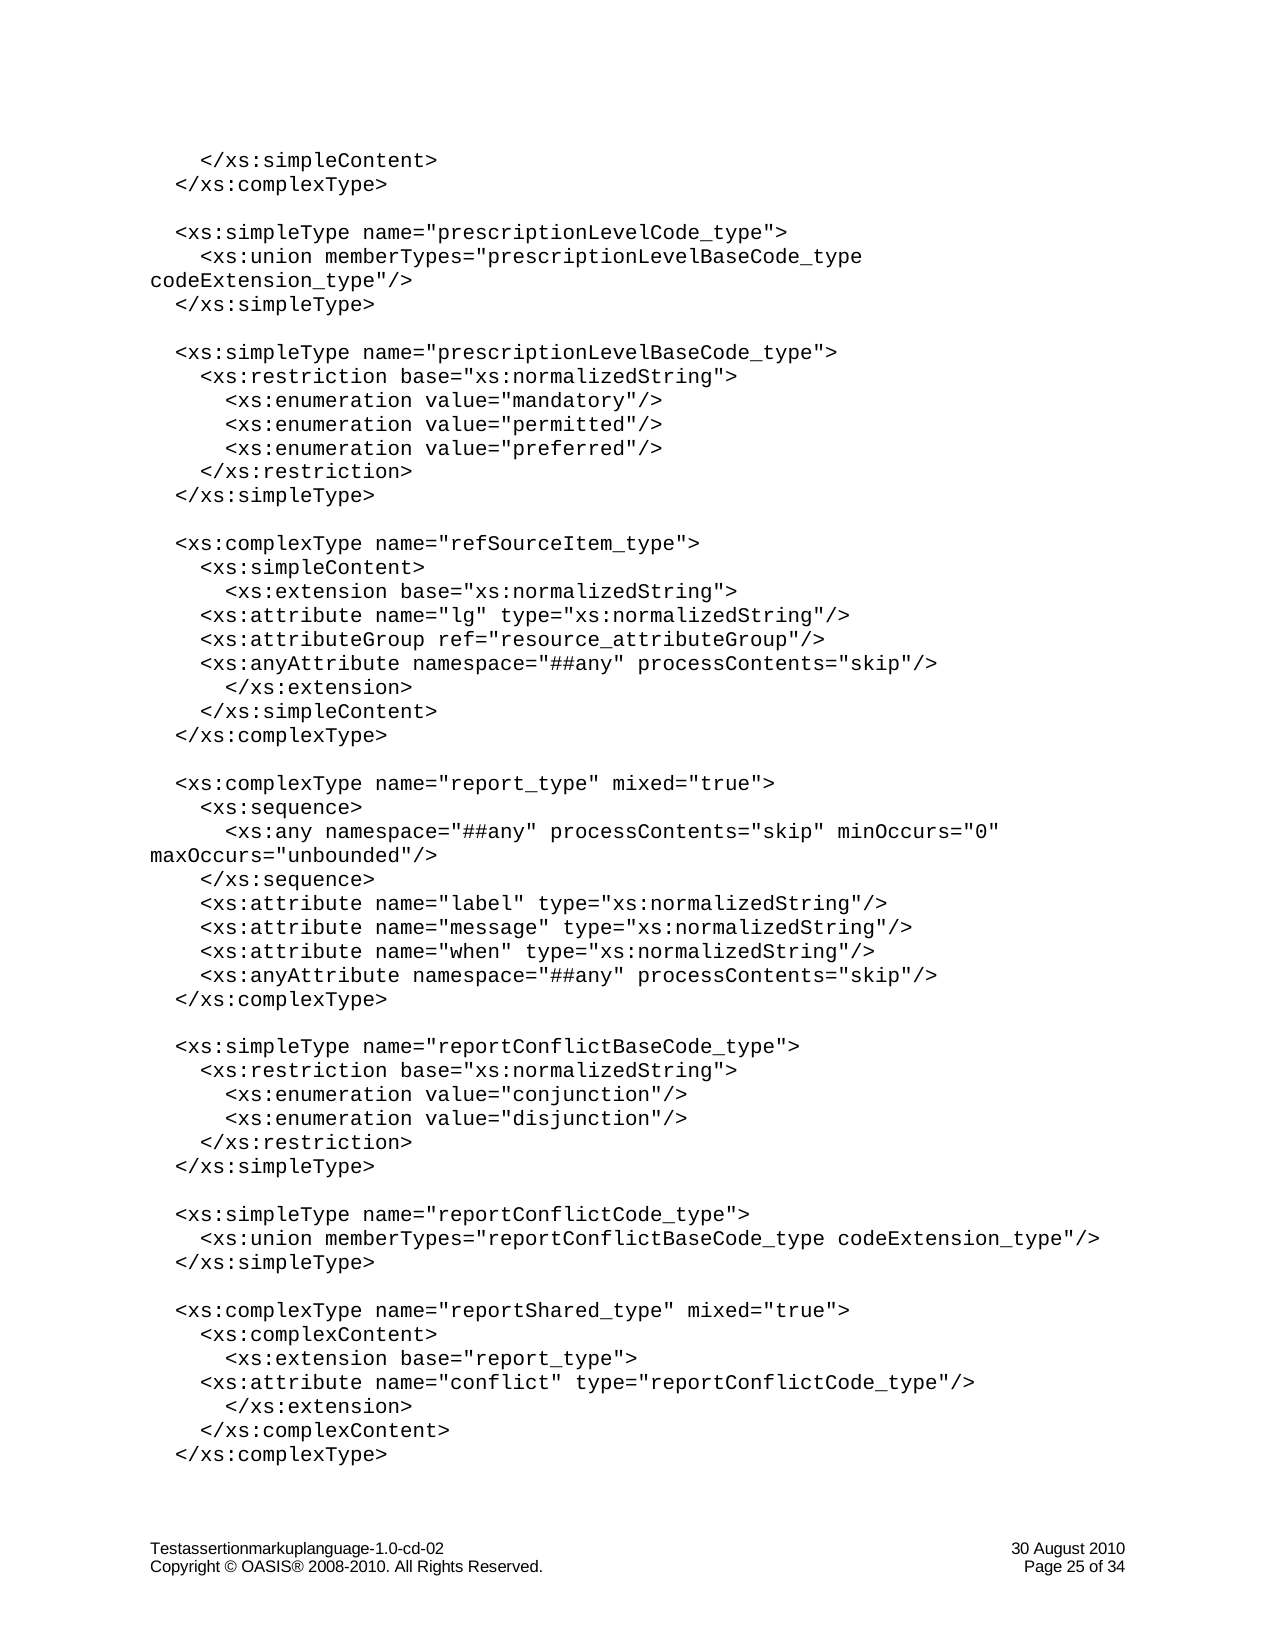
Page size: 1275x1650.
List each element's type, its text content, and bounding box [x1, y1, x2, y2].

text <xs:any namespace="##any" processContents="skip" minOccurs="0" maxOccurs="unbounded"/> [150, 821, 1125, 869]
text </xs:restriction> [150, 461, 1125, 485]
text <xs:attribute name="label" type="xs:normalizedString"/> [150, 893, 1125, 917]
text <xs:enumeration value="mandatory"/> [150, 389, 1125, 413]
text <xs:simpleType name="prescriptionLevelBaseCode_type"> [150, 342, 1125, 366]
text <xs:restriction base="xs:normalizedString"> [150, 366, 1125, 389]
text </xs:complexType> [150, 174, 1125, 198]
text <xs:complexContent> [150, 1324, 1125, 1348]
text <xs:attribute name="message" type="xs:normalizedString"/> [150, 917, 1125, 941]
text <xs:enumeration value="permitted"/> [150, 413, 1125, 437]
text </xs:simpleContent> [150, 150, 1125, 174]
text <xs:restriction base="xs:normalizedString"> [150, 1060, 1125, 1084]
text <xs:attribute name="conflict" type="reportConflictCode_type"/> [150, 1372, 1125, 1396]
text <xs:complexType name="refSourceItem_type"> [150, 533, 1125, 557]
text </xs:simpleType> [150, 294, 1125, 318]
text <xs:anyAttribute namespace="##any" processContents="skip"/> [150, 964, 1125, 988]
text <xs:extension base="xs:normalizedString"> [150, 581, 1125, 605]
text <xs:simpleContent> [150, 557, 1125, 581]
text <xs:anyAttribute namespace="##any" processContents="skip"/> [150, 653, 1125, 677]
text <xs:enumeration value="preferred"/> [150, 437, 1125, 461]
text <xs:union memberTypes="reportConflictBaseCode_type codeExtension_type"/> [150, 1228, 1125, 1252]
text <xs:enumeration value="conjunction"/> [150, 1084, 1125, 1108]
text </xs:sequence> [150, 869, 1125, 893]
text <xs:simpleType name="reportConflictCode_type"> [150, 1204, 1125, 1228]
text </xs:complexType> [150, 1444, 1125, 1468]
text </xs:complexType> [150, 725, 1125, 749]
text <xs:complexType name="reportShared_type" mixed="true"> [150, 1300, 1125, 1324]
text <xs:attribute name="when" type="xs:normalizedString"/> [150, 941, 1125, 964]
text <xs:simpleType name="prescriptionLevelCode_type"> [150, 222, 1125, 246]
text </xs:complexContent> [150, 1420, 1125, 1444]
text </xs:complexType> [150, 988, 1125, 1012]
text </xs:simpleType> [150, 1252, 1125, 1276]
text <xs:attribute name="lg" type="xs:normalizedString"/> [150, 605, 1125, 629]
text <xs:complexType name="report_type" mixed="true"> [150, 773, 1125, 797]
text <xs:enumeration value="disjunction"/> [150, 1108, 1125, 1132]
text <xs:attributeGroup ref="resource_attributeGroup"/> [150, 629, 1125, 653]
text </xs:simpleType> [150, 1156, 1125, 1180]
text </xs:simpleType> [150, 485, 1125, 509]
text </xs:extension> [150, 677, 1125, 701]
text <xs:simpleType name="reportConflictBaseCode_type"> [150, 1036, 1125, 1060]
text </xs:simpleContent> [150, 701, 1125, 725]
text </xs:restriction> [150, 1132, 1125, 1156]
text <xs:extension base="report_type"> [150, 1348, 1125, 1372]
text </xs:extension> [150, 1396, 1125, 1420]
text <xs:union memberTypes="prescriptionLevelBaseCode_type codeExtension_type"/> [150, 246, 1125, 294]
text <xs:sequence> [150, 797, 1125, 821]
